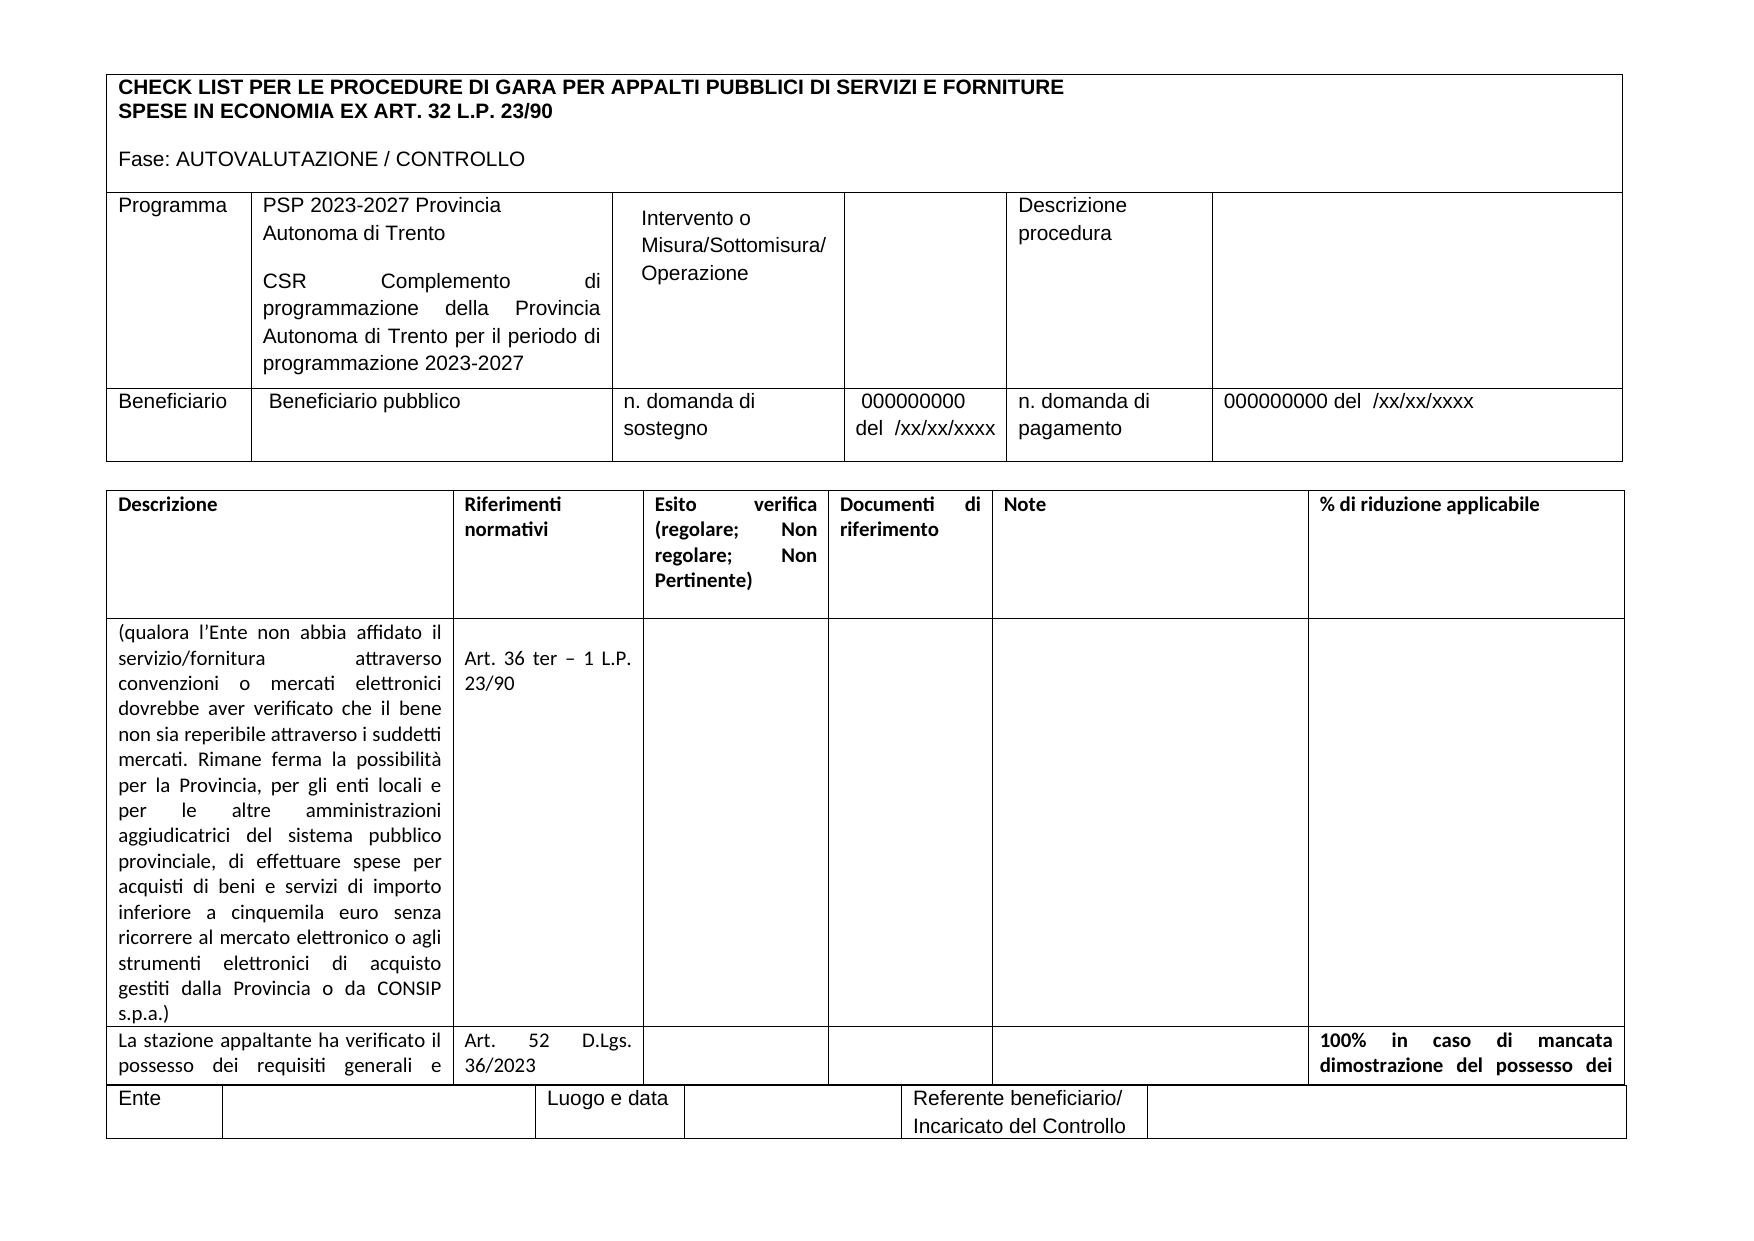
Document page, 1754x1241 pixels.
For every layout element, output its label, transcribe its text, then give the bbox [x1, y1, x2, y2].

table_cell Art. 36 ter – 1 L.P. 23/90 [454, 619, 643, 1026]
table_cell (qualora l’Ente non abbia affidato il servizio/fornitura attraverso convenzioni o mercati elettronici dovrebbe aver verificato che il bene non sia reperibile attraverso i suddetti mercati. Rimane ferma la possibilità per la Provincia, per gli enti locali e per le altre amministrazioni aggiudicatrici del sistema pubblico provinciale, di effettuare spese per acquisti di beni e servizi di importo inferiore a cinquemila euro senza ricorrere al mercato elettronico o agli strumenti elettronici di acquisto gestiti dalla Provincia o da CONSIP s.p.a.) [107, 619, 453, 1026]
table_cell La stazione appaltante ha verificato il possesso dei requisiti generali e [107, 1027, 453, 1084]
table_header % di riduzione applicabile [1309, 491, 1624, 618]
table_cell [829, 1027, 992, 1084]
table_cell [993, 619, 1308, 1026]
table_header Documenti di riferimento [829, 491, 992, 618]
table_header Descrizione [107, 491, 453, 618]
table_cell [829, 619, 992, 1026]
table_cell [993, 1027, 1308, 1084]
table_cell [1309, 619, 1624, 1026]
table_header Note [993, 491, 1308, 618]
table_cell [644, 619, 828, 1026]
table_cell 100% in caso di mancata dimostrazione del possesso dei [1309, 1027, 1624, 1084]
table_cell Art. 52 D.Lgs. 36/2023 [454, 1027, 643, 1084]
table_header Esito verifica (regolare; Non regolare; Non Pertinente) [644, 491, 828, 618]
table_header Riferimenti normativi [454, 491, 643, 618]
table_cell [644, 1027, 828, 1084]
